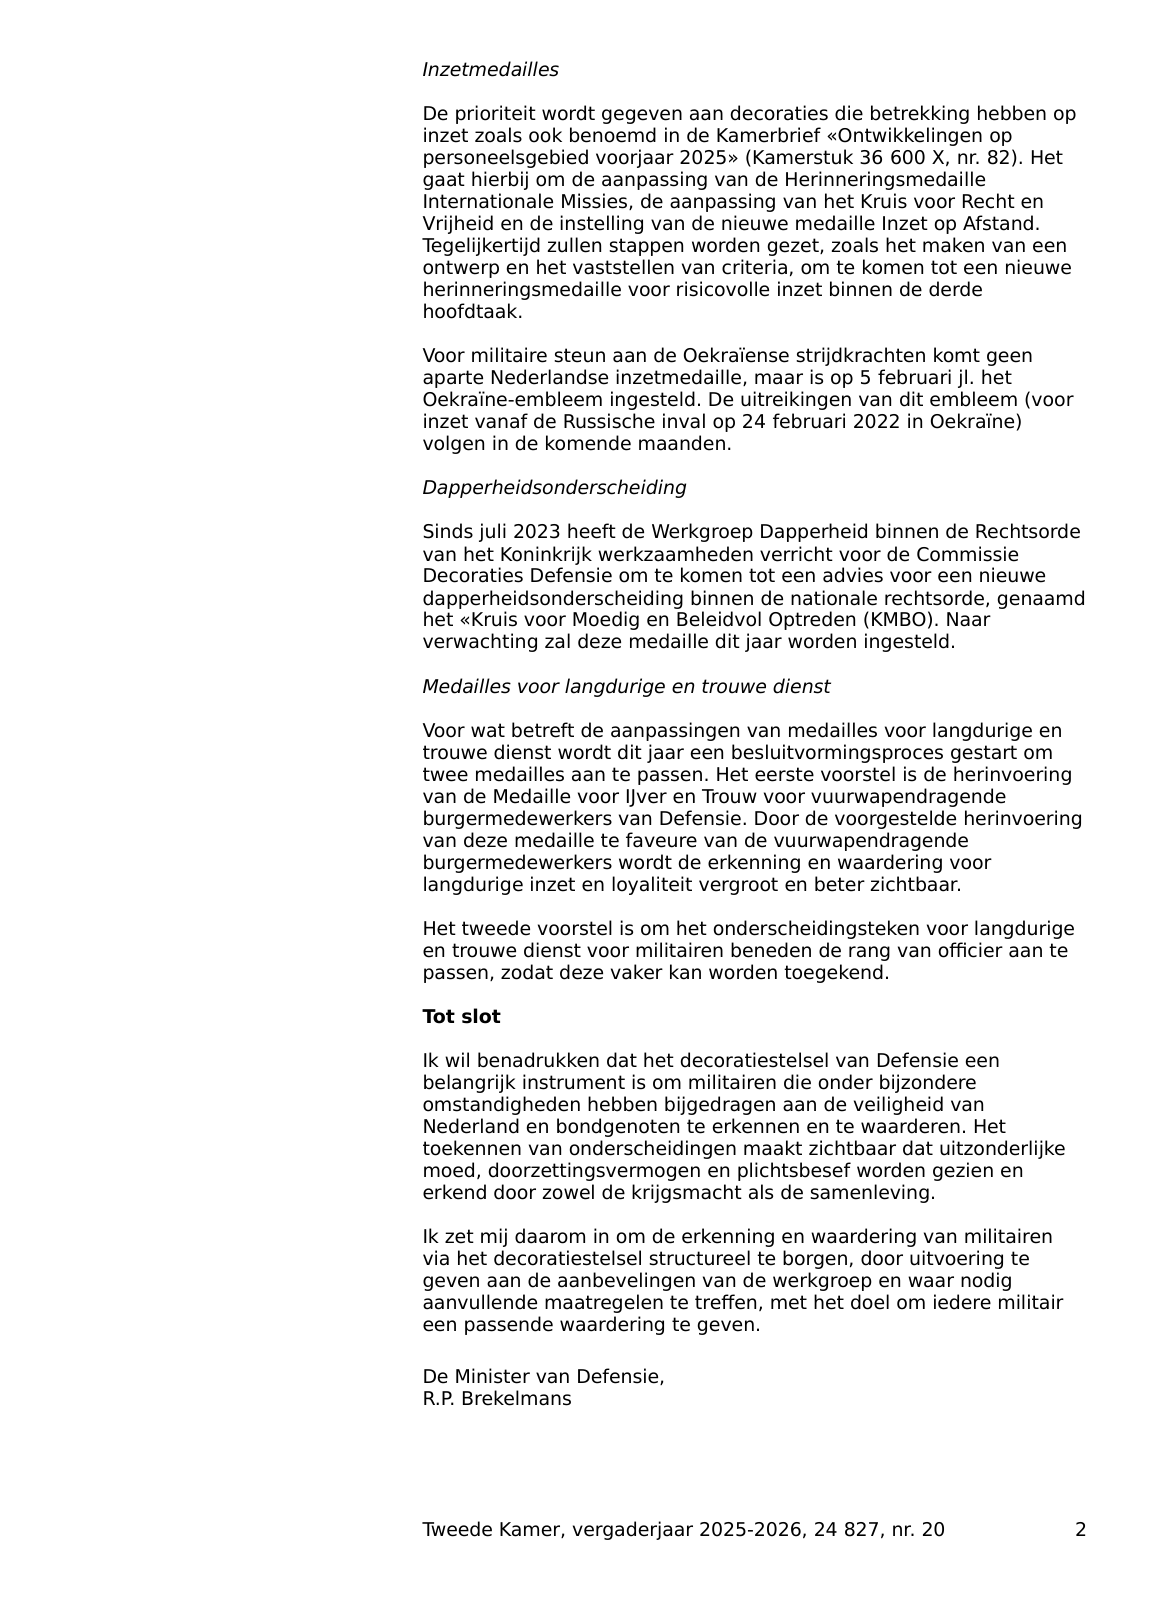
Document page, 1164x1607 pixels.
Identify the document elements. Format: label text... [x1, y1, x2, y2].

text Ik zet mij daarom in om de erkenning en waardering van militairen via het decoratiestelsel structureel te borgen, door uitvoering te geven aan de aanbevelingen van de werkgroep en waar nodig aanvullende maatregelen te treffen, met het doel om iedere militair een passende waardering te geven. [422, 1226, 1087, 1336]
text Sinds juli 2023 heeft de Werkgroep Dapperheid binnen de Rechtsorde van het Koninkrijk werkzaamheden verricht voor de Commissie Decoraties Defensie om te komen tot een advies voor een nieuwe dapperheidsonderscheiding binnen de nationale rechtsorde, genaamd het «Kruis voor Moedig en Beleidvol Optreden (KMBO). Naar verwachting zal deze medaille dit jaar worden ingesteld. [422, 521, 1087, 653]
subtitle Medailles voor langdurige en trouwe dienst [422, 676, 1087, 697]
subtitle Inzetmedailles [422, 59, 1087, 81]
text Ik wil benadrukken dat het decoratiestelsel van Defensie een belangrijk instrument is om militairen die onder bijzondere omstandigheden hebben bijgedragen aan de veiligheid van Nederland en bondgenoten te erkennen en te waarderen. Het toekennen van onderscheidingen maakt zichtbaar dat uitzonderlijke moed, doorzettingsvermogen en plichtsbesef worden gezien en erkend door zowel de krijgsmacht als de samenleving. [422, 1050, 1087, 1204]
text Het tweede voorstel is om het onderscheidingsteken voor langdurige en trouwe dienst voor militairen beneden de rang van officier aan te passen, zodat deze vaker kan worden toegekend. [422, 918, 1087, 984]
text Voor wat betreft de aanpassingen van medailles voor langdurige en trouwe dienst wordt dit jaar een besluitvormingsproces gestart om twee medailles aan te passen. Het eerste voorstel is de herinvoering van de Medaille voor IJver en Trouw voor vuurwapendragende burgermedewerkers van Defensie. Door de voorgestelde herinvoering van deze medaille te faveure van de vuurwapendragende burgermedewerkers wordt de erkenning en waardering voor langdurige inzet en loyaliteit vergroot en beter zichtbaar. [422, 720, 1087, 896]
text Voor militaire steun aan de Oekraïense strijdkrachten komt geen aparte Nederlandse inzetmedaille, maar is op 5 februari jl. het Oekraïne-embleem ingesteld. De uitreikingen van dit embleem (voor inzet vanaf de Russische inval op 24 februari 2022 in Oekraïne) volgen in de komende maanden. [422, 345, 1087, 455]
text De Minister van Defensie, R.P. Brekelmans [422, 1366, 1087, 1410]
subtitle Tot slot [422, 1006, 1087, 1028]
text De prioriteit wordt gegeven aan decoraties die betrekking hebben op inzet zoals ook benoemd in de Kamerbrief «Ontwikkelingen op personeelsgebied voorjaar 2025» (Kamerstuk 36 600 X, nr. 82). Het gaat hierbij om de aanpassing van de Herinneringsmedaille Internationale Missies, de aanpassing van het Kruis voor Recht en Vrijheid en de instelling van de nieuwe medaille Inzet op Afstand. Tegelijkertijd zullen stappen worden gezet, zoals het maken van een ontwerp en het vaststellen van criteria, om te komen tot een nieuwe herinneringsmedaille voor risicovolle inzet binnen de derde hoofdtaak. [422, 103, 1087, 323]
subtitle Dapperheidsonderscheiding [422, 477, 1087, 499]
